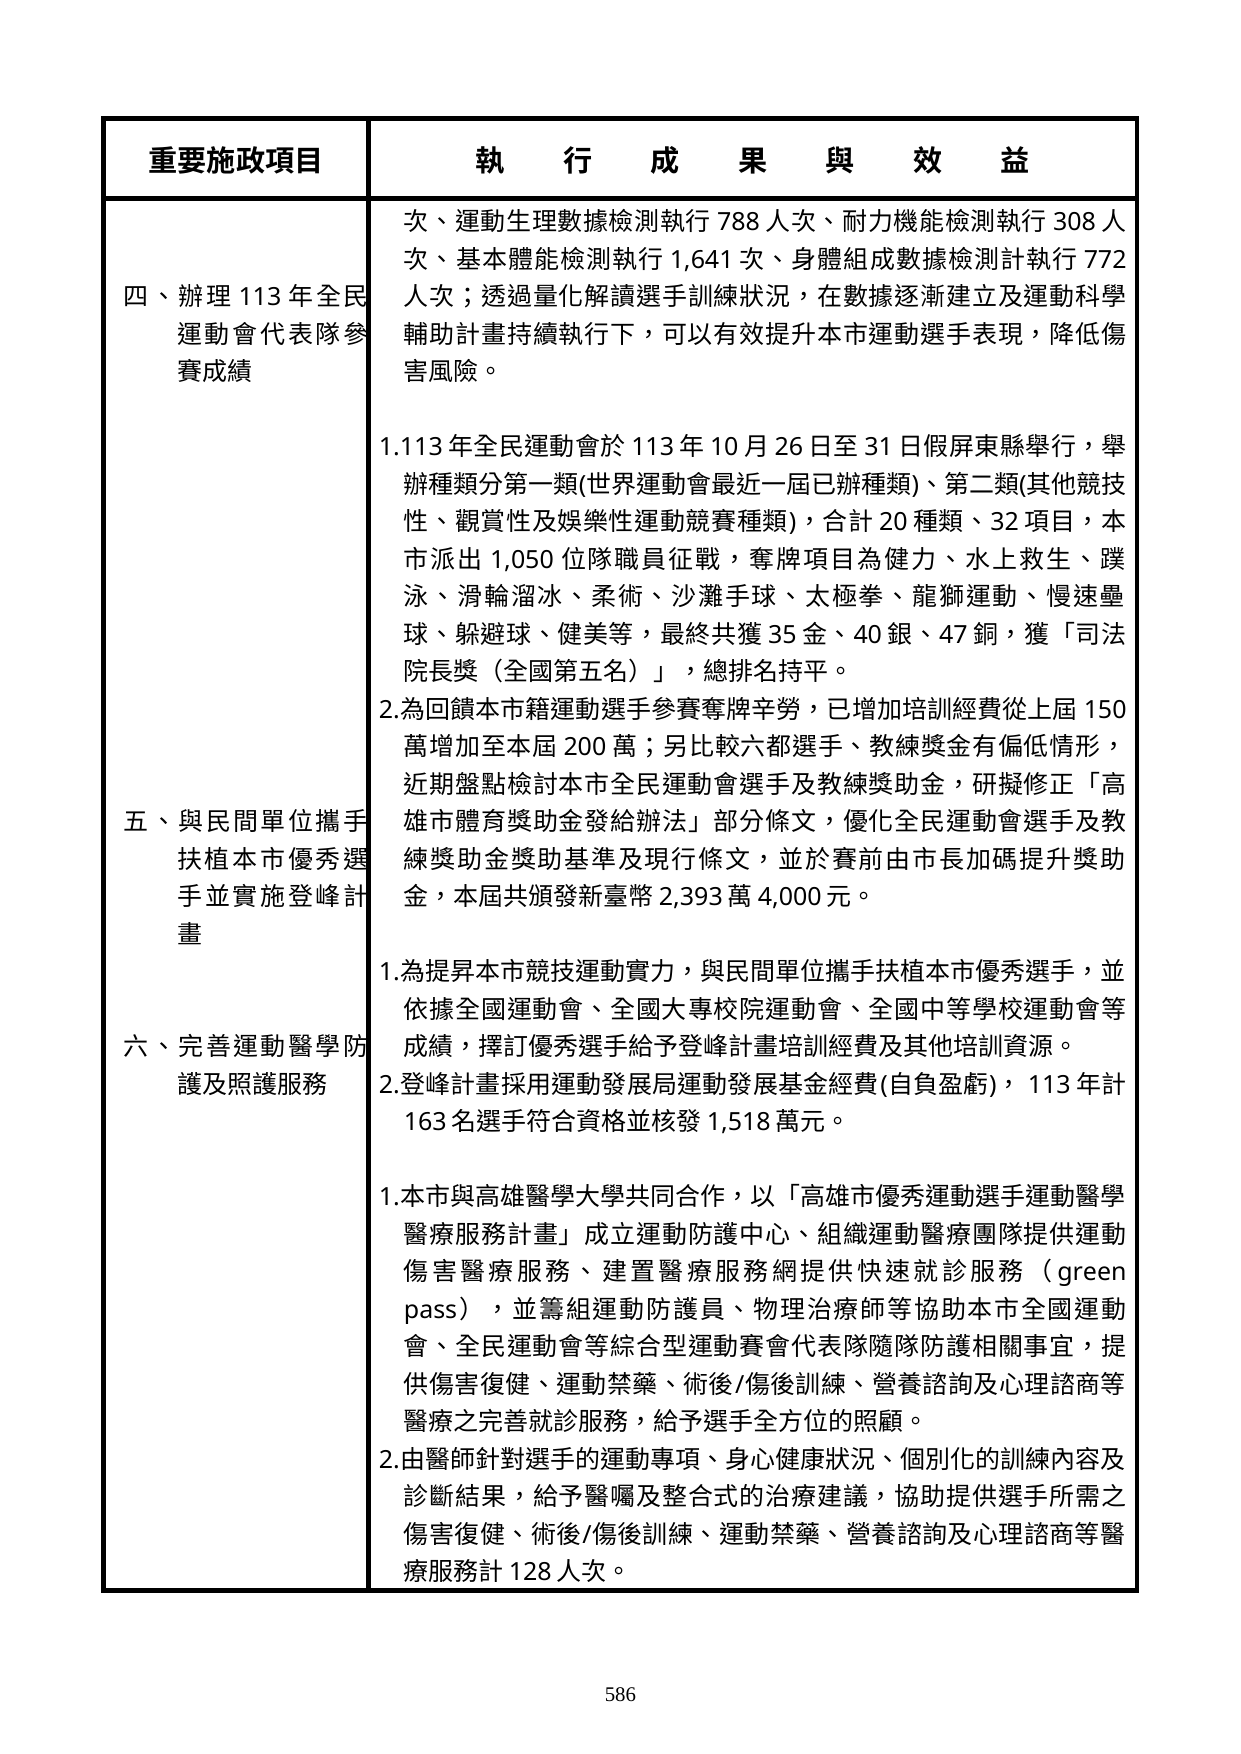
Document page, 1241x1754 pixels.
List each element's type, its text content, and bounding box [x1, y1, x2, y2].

table_header 重要施政項目 [106, 121, 366, 196]
table_cell 次、運動生理數據檢測執行788人次、耐力機能檢測執行308人次、基本體能檢測執行1,641次、身體組成數據檢測計執行772人次；透過量化解讀選手訓練狀況，在數據逐漸建立及運動科學輔助計畫持續執行下，可以有效提升本市運動選手表現，降低傷害風險。 1.113年全民運動會於113年10月26日至31日假屏東縣舉行，舉辦種類分第一類(世界運動會最近一屆已辦種類)、第二類(其他競技性、觀賞性及娛樂性運動競賽種類)，合計20種類、32項目，本市派出1,050位隊職員征戰，奪牌項目為健力、水上救生、蹼泳、滑輪溜冰、柔術、沙灘手球、太極拳、龍獅運動、慢速壘球、躲避球、健美等，最終共獲35金、40銀、47銅，獲「司法院長獎（全國第五名）」，總排名持平。 2.為回饋本市籍運動選手參賽奪牌辛勞，已增加培訓經費從上屆150萬增加至本屆200萬；另比較六都選手、教練獎金有偏低情形，近期盤點檢討本市全民運動會選手及教練獎助金，研擬修正「高雄市體育獎助金發給辦法」部分條文，優化全民運動會選手及教練獎助金獎助基準及現行條文，並於賽前由市長加碼提升獎助金，本屆共頒發新臺幣2,393萬4,000元。 1.為提昇本市競技運動實力，與民間單位攜手扶植本市優秀選手，並依據全國運動會、全國大專校院運動會、全國中等學校運動會等成績，擇訂優秀選手給予登峰計畫培訓經費及其他培訓資源。 2.登峰計畫採用運動發展局運動發展基金經費(自負盈虧)， 113年計163名選手符合資格並核發1,518萬元。 1.本市與高雄醫學大學共同合作，以「高雄市優秀運動選手運動醫學醫療服務計畫」成立運動防護中心、組織運動醫療團隊提供運動傷害醫療服務、建置醫療服務網提供快速就診服務（green pass），並籌組運動防護員、物理治療師等協助本市全國運動會、全民運動會等綜合型運動賽會代表隊隨隊防護相關事宜，提供傷害復健、運動禁藥、術後/傷後訓練、營養諮詢及心理諮商等醫療之完善就診服務，給予選手全方位的照顧。 2.由醫師針對選手的運動專項、身心健康狀況、個別化的訓練內容及診斷結果，給予醫囑及整合式的治療建議，協助提供選手所需之傷害復健、術後/傷後訓練、運動禁藥、營養諮詢及心理諮商等醫療服務計128人次。 [371, 201, 1135, 1588]
table_cell 四、辦理113年全民運動會代表隊參賽成績 五、與民間單位攜手扶植本市優秀選手並實施登峰計畫 六、完善運動醫學防護及照護服務 [106, 201, 366, 1588]
table_header 執 行 成 果 與 效 益 [371, 121, 1135, 196]
